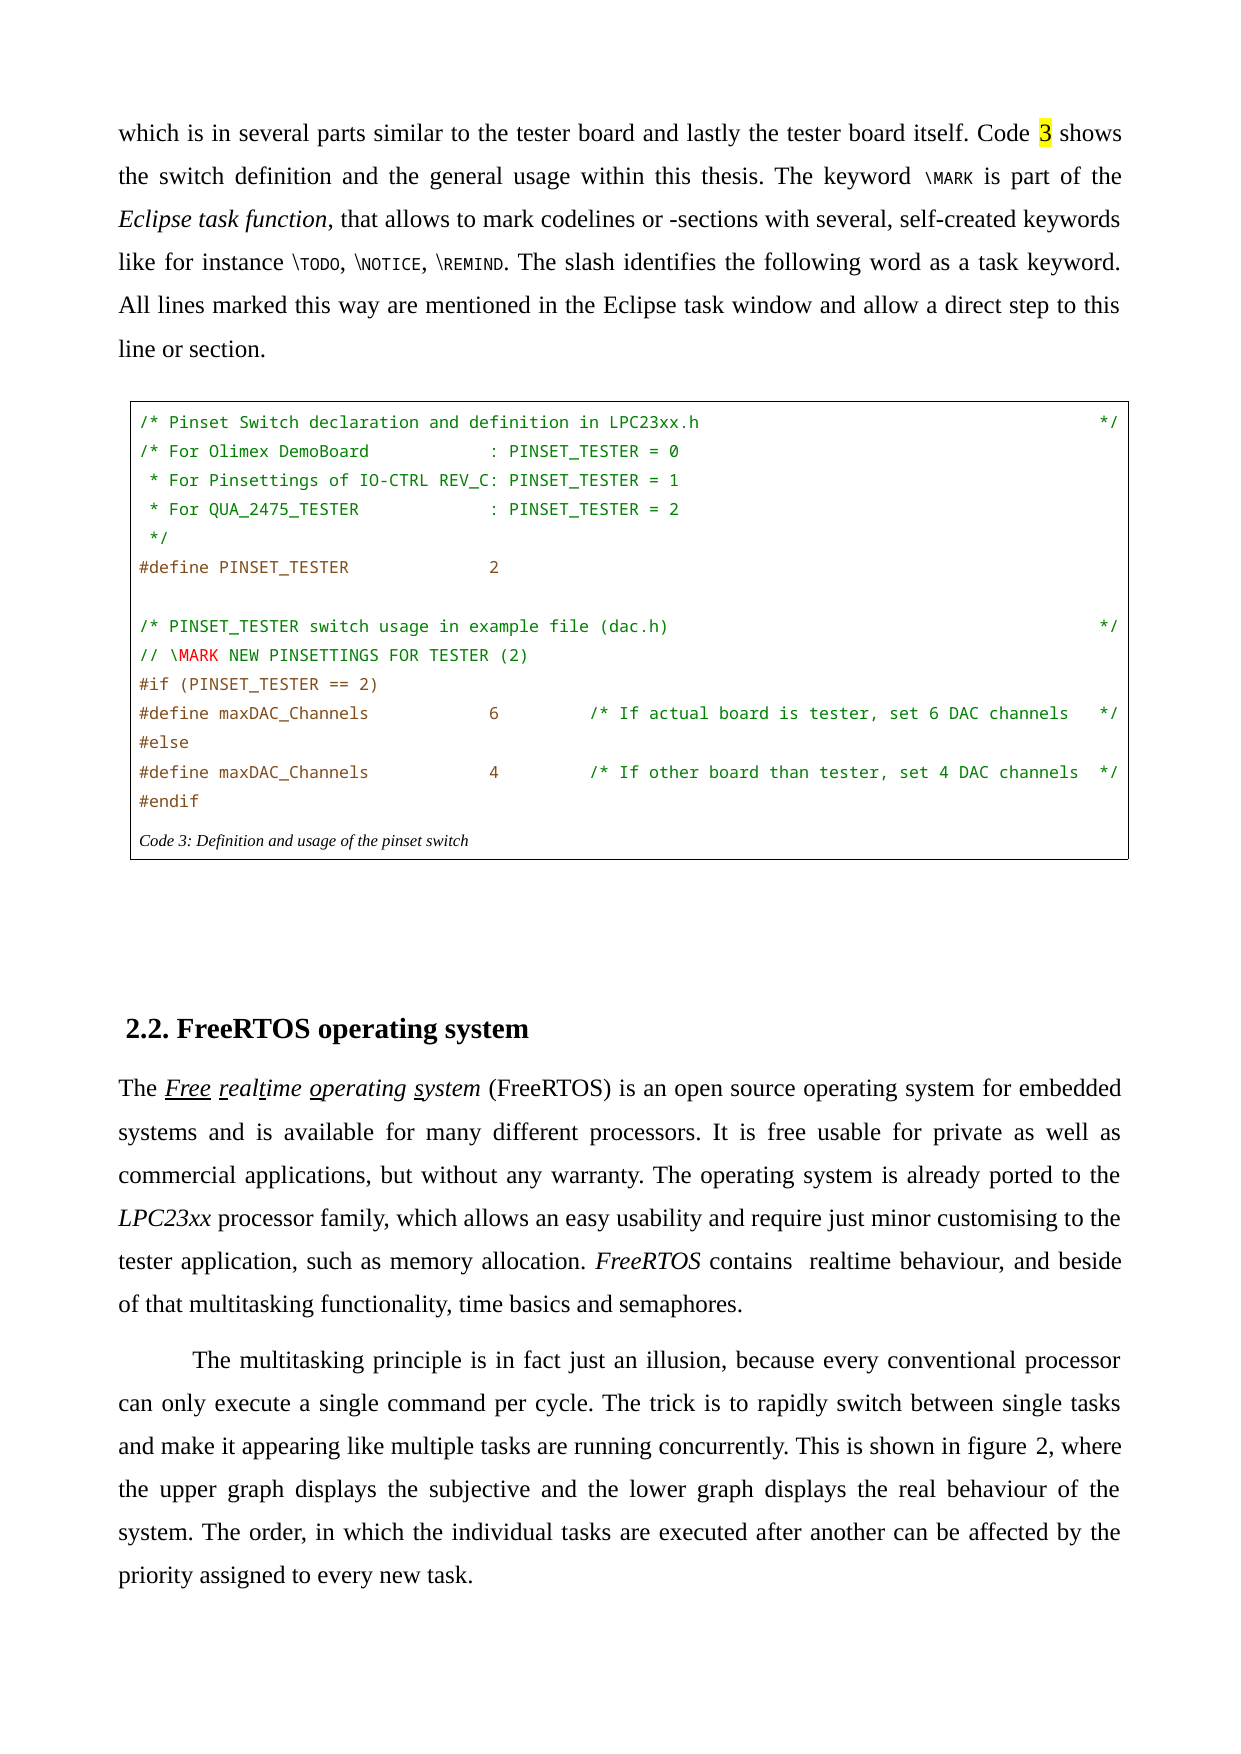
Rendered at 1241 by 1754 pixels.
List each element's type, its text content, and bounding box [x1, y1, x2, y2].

text #define maxDAC_Channels 6 /* If actual board is tester, set 6 DAC channels */ [139, 702, 1119, 724]
text /* For Olimex DemoBoard : PINSET_TESTER = 0 [139, 439, 1119, 462]
text // \MARK NEW PINSETTINGS FOR TESTER (2) [139, 643, 1119, 666]
text /* PINSET_TESTER switch usage in example file (dac.h) */ [139, 614, 1119, 637]
text /* Pinset Switch declaration and definition in LPC23xx.h */ [139, 410, 1119, 433]
text * For Pinsettings of IO-CTRL REV_C: PINSET_TESTER = 1 [139, 468, 1119, 491]
text #endif [139, 789, 1119, 812]
text The multitasking principle is in fact just an illusion, because every conventional processor can only execute a single command per cycle. The trick is to rapidly switch between single tasks and make it appearing like multiple tasks are running concurrently. This is shown in figure 2, where the upper graph displays the subjective and the lower graph displays the real behaviour of the system. The order, in which the individual tasks are executed after another can be affected by the priority assigned to every new task. [118, 1345, 1122, 1589]
text */ [139, 527, 1119, 549]
text Code 3: Definition and usage of the pinset switch [139, 831, 1119, 850]
text #else [139, 731, 1119, 754]
text * For QUA_2475_TESTER : PINSET_TESTER = 2 [139, 498, 1119, 520]
text The Free realtime operating system (FreeRTOS) is an open source operating system for embedded systems and is available for many different processors. It is free usable for private as well as commercial applications, but without any warranty. The operating system is already ported to the LPC23xx processor family, which allows an easy usability and require just minor customising to the tester application, such as memory allocation. FreeRTOS contains realtime behaviour, and beside of that multitasking functionality, time basics and semaphores. [118, 1073, 1122, 1318]
text #define PINSET_TESTER 2 [139, 556, 1119, 579]
text which is in several parts similar to the tester board and lastly the tester board itself. Code 3 shows the switch definition and the general usage within this thesis. The keyword \MARK is part of the Eclipse task function, that allows to mark codelines or -sections with several, self-created keywords like for instance \TODO, \NOTICE, \REMIND. The slash identifies the following word as a task keyword. All lines marked this way are mentioned in the Eclipse task window and allow a direct step to this line or section. [118, 118, 1122, 362]
text #if (PINSET_TESTER == 2) [139, 673, 1119, 695]
text #define maxDAC_Channels 4 /* If other board than tester, set 4 DAC channels */ [139, 760, 1119, 783]
subtitle FreeRTOS operating system [118, 1011, 1122, 1044]
